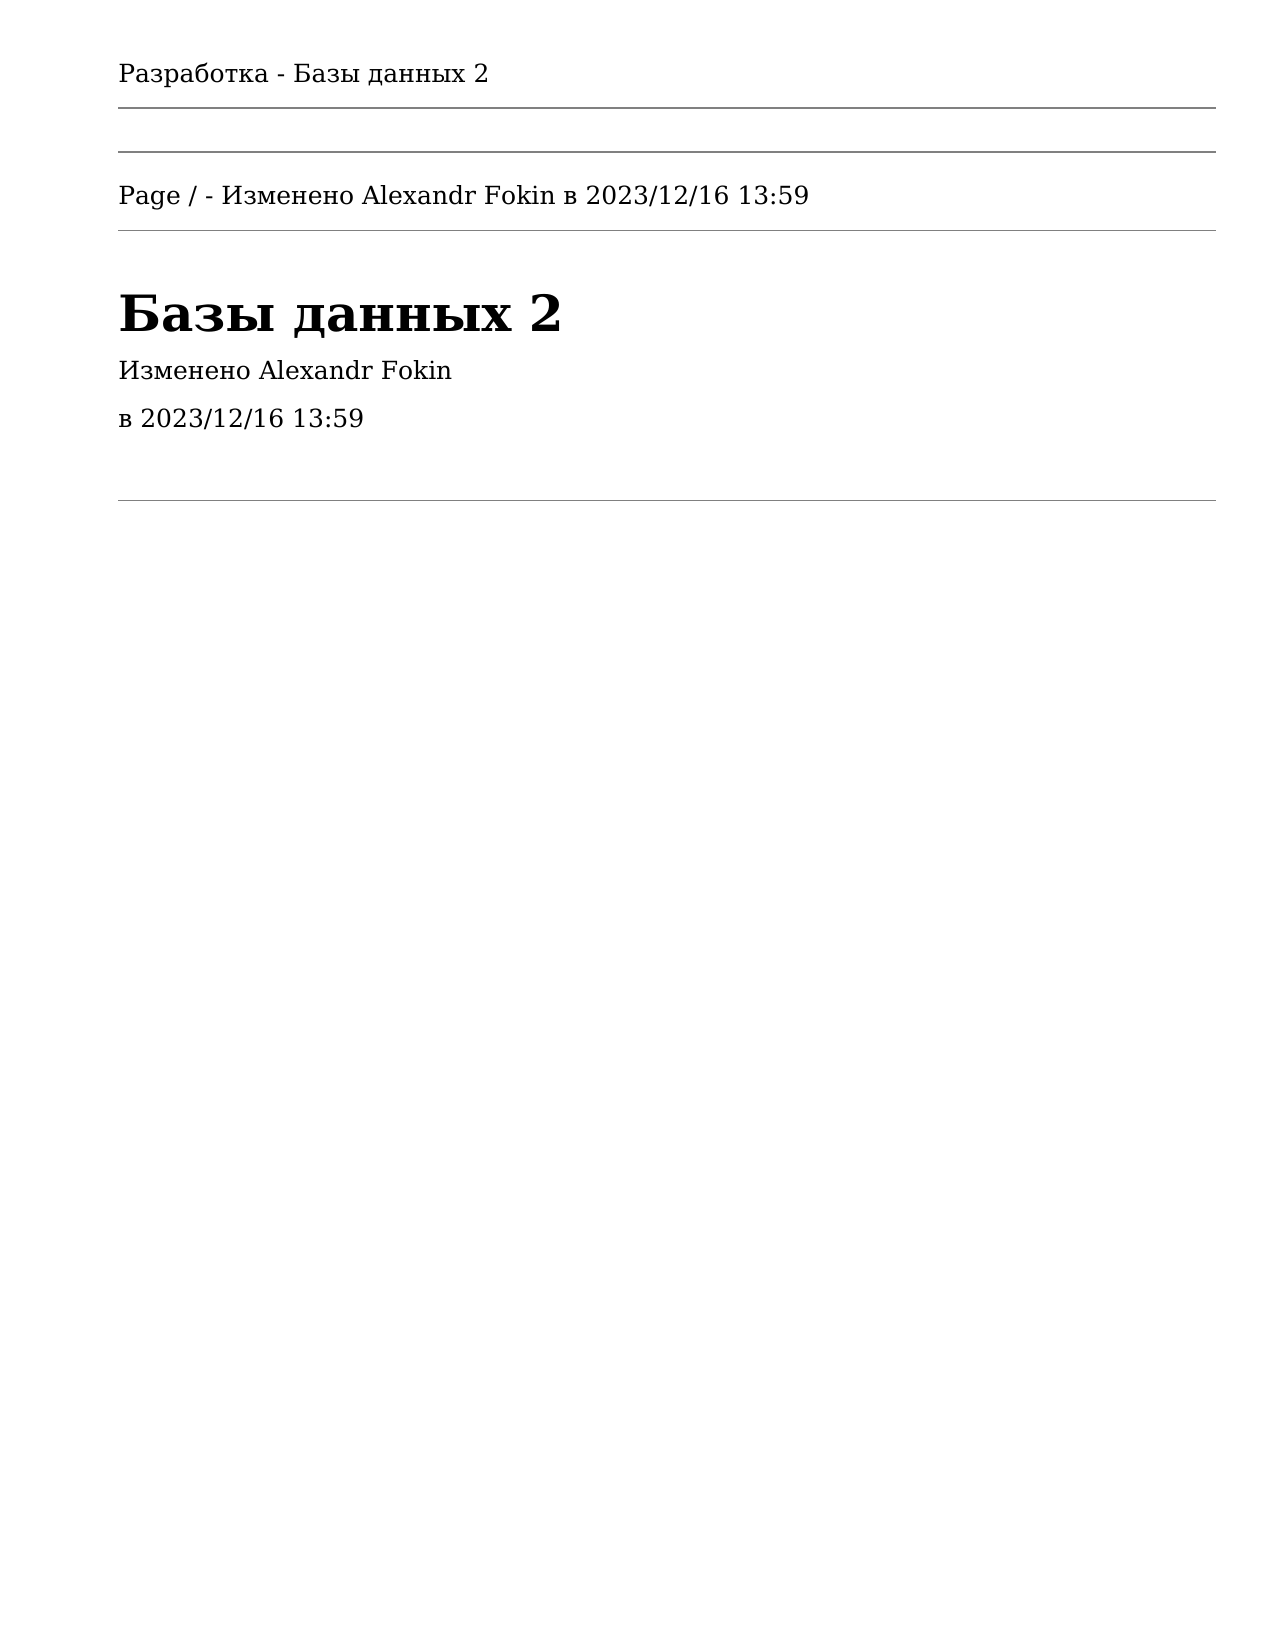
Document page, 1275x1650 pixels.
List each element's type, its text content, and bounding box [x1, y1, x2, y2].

text в 2023/12/16 13:59 [118, 404, 1216, 433]
text Page / - Изменено Alexandr Fokin в 2023/12/16 13:59 [118, 182, 1216, 211]
text Изменено Alexandr Fokin [118, 356, 1216, 385]
subtitle Базы данных 2 [118, 284, 1216, 343]
text Разработка - Базы данных 2 [118, 59, 1216, 88]
